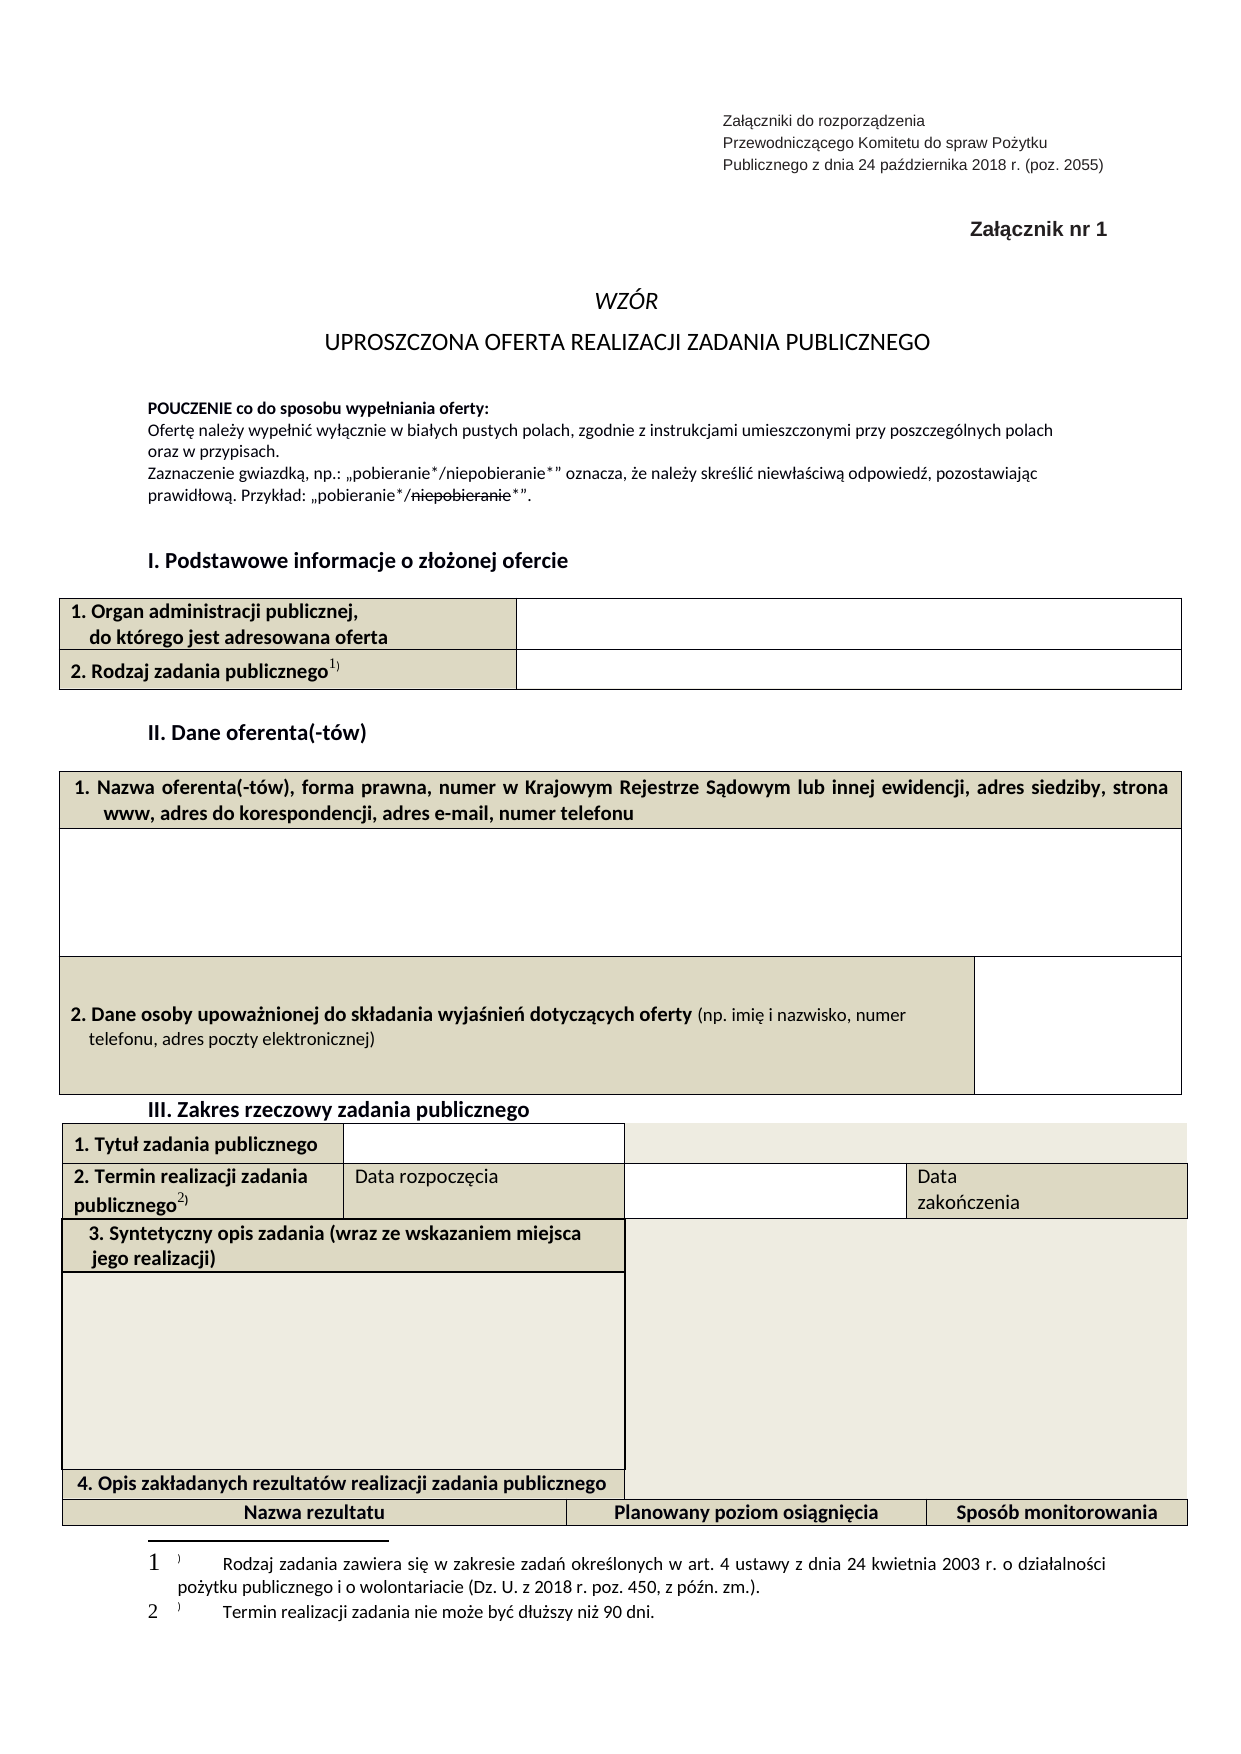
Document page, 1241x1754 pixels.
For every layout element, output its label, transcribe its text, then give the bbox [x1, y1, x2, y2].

table_cell 2. Dane osoby upoważnionej do składania wyjaśnień dotyczących oferty (np. imię i nazwisko, numer telefonu, adres poczty elektronicznej) [60, 957, 974, 1094]
table_cell 4. Opis zakładanych rezultatów realizacji zadania publicznego [63, 1470, 624, 1498]
table_cell Sposób monitorowania [927, 1500, 1187, 1525]
table_cell [60, 829, 1181, 956]
table_cell 2. Termin realizacji zadania publicznego) [63, 1164, 343, 1218]
text Ofertę należy wypełnić wyłącznie w białych pustych polach, zgodnie z instrukcjami umieszczonymi przy poszczególnych polach [148, 419, 1107, 441]
table_cell Nazwa rezultatu [63, 1500, 566, 1525]
table_cell Data rozpoczęcia [344, 1164, 624, 1218]
table_cell 3. Syntetyczny opis zadania (wraz ze wskazaniem miejsca jego realizacji) [63, 1220, 624, 1271]
table_cell [625, 1164, 906, 1218]
table_header 1. Tytuł zadania publicznego [63, 1124, 343, 1163]
text POUCZENIE co do sposobu wypełniania oferty: [148, 397, 1107, 419]
text II. Dane oferenta(-tów) [148, 718, 1107, 746]
text Zaznaczenie gwiazdką, np.: „pobieranie*/niepobieranie*” oznacza, że należy skreślić niewłaściwą odpowiedź, pozostawiając prawidłową. Przykład: „pobieranie*/niepobieranie*”. [148, 462, 1107, 506]
table_cell [63, 1273, 624, 1469]
text oraz w przypisach. [148, 441, 1107, 462]
table_cell 2. Rodzaj zadania publicznego) [60, 650, 516, 688]
table_cell Data zakończenia [907, 1164, 1187, 1218]
table_cell Planowany poziom osiągnięcia [567, 1500, 926, 1525]
table_header 1. Organ administracji publicznej, do którego jest adresowana oferta [60, 599, 516, 649]
text Załączniki do rozporządzenia Przewodniczącego Komitetu do spraw Pożytku Publicznego z dnia 24 października 2018 r. (poz. 2055) [723, 112, 1107, 173]
text III. Zakres rzeczowy zadania publicznego [148, 1095, 1107, 1123]
table_header [517, 599, 1181, 649]
table_header 1. Nazwa oferenta(-tów), forma prawna, numer w Krajowym Rejestrze Sądowym lub innej ewidencji, adres siedziby, strona www, adres do korespondencji, adres e-mail, numer telefonu [60, 772, 1181, 828]
text I. Podstawowe informacje o złożonej ofercie [148, 546, 1107, 574]
text Załącznik nr 1 [723, 216, 1107, 240]
text WZÓR [148, 285, 1107, 315]
text UPROSZCZONA OFERTA REALIZACJI ZADANIA PUBLICZNEGO [148, 326, 1107, 356]
table_cell [517, 650, 1181, 688]
table_cell [975, 957, 1181, 1094]
table_header [344, 1124, 624, 1163]
